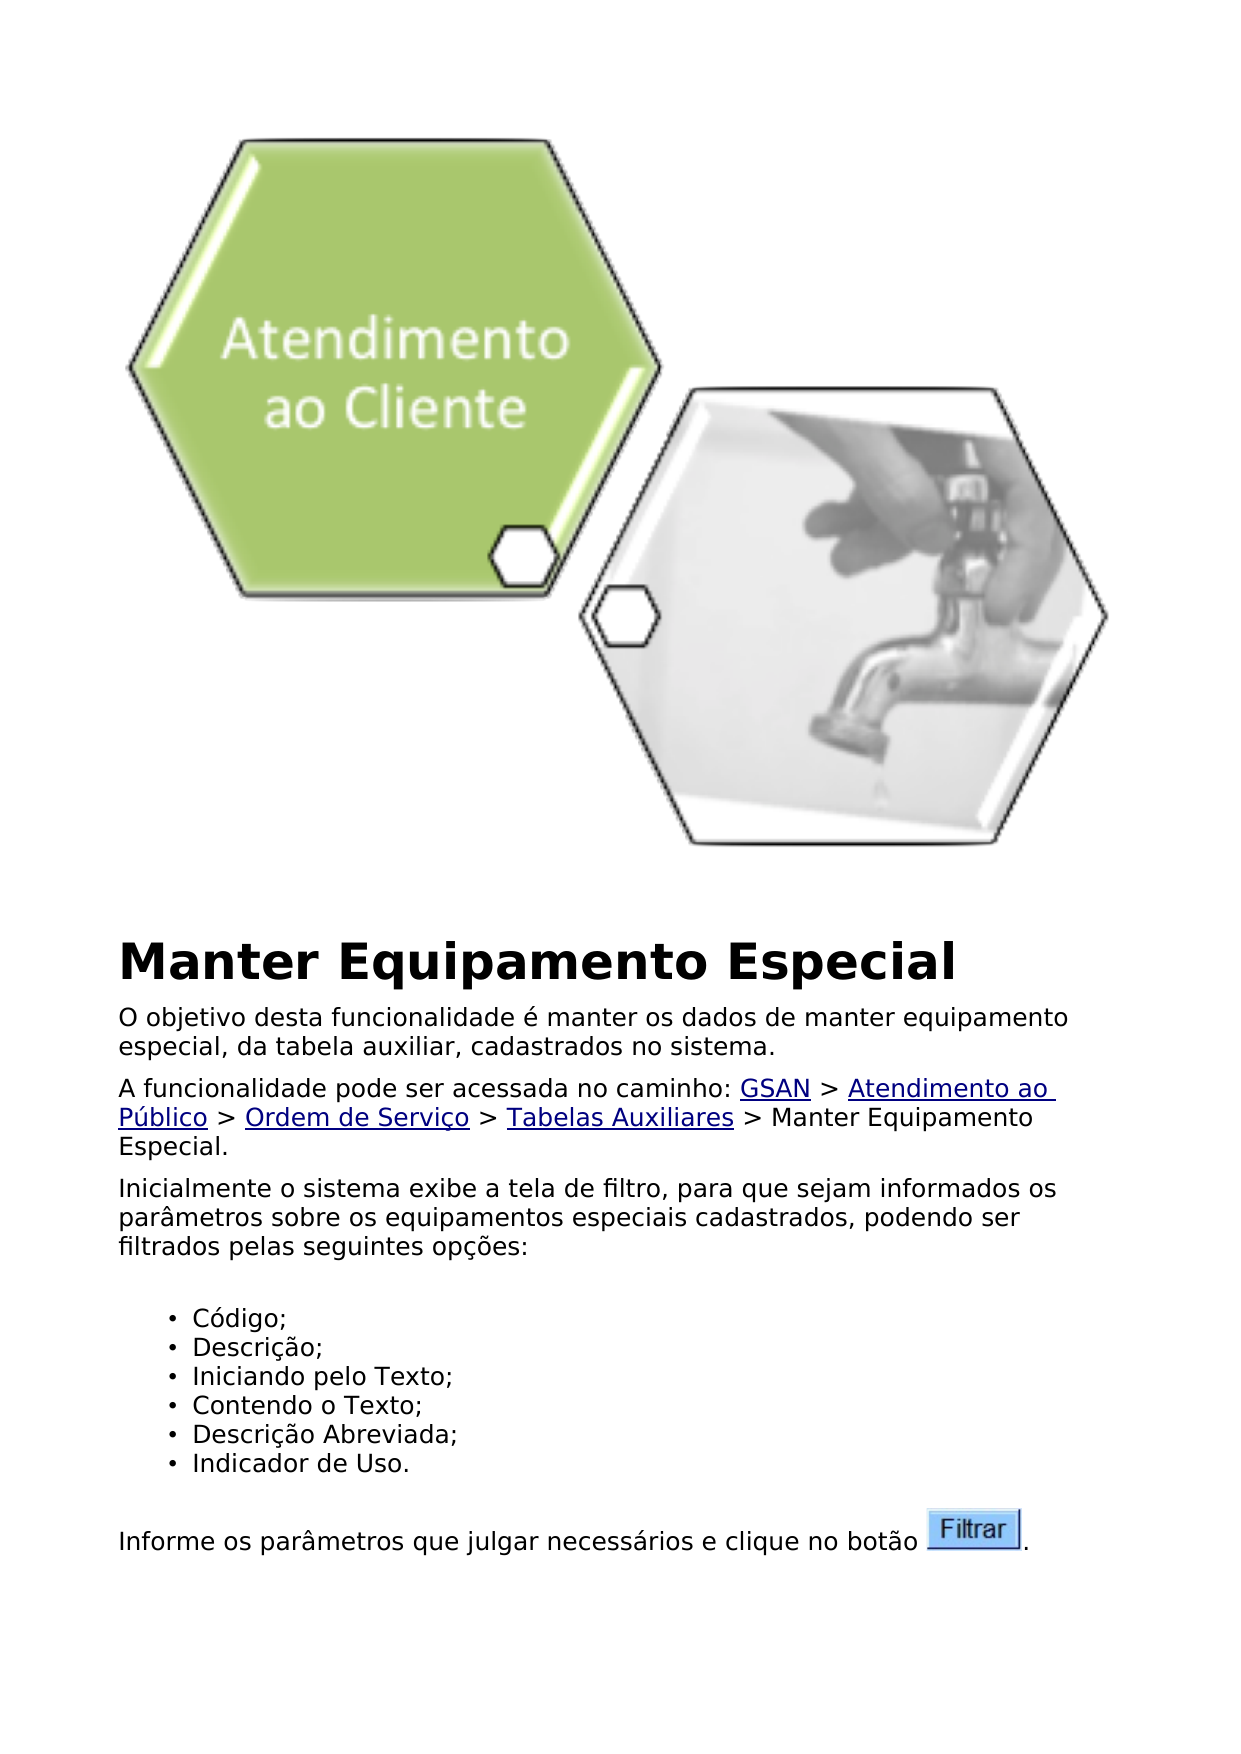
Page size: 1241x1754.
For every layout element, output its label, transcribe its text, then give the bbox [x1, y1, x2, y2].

list Contendo o Texto; [177, 1391, 1122, 1420]
text Informe os parâmetros que julgar necessários e clique no botão . [118, 1508, 1122, 1556]
list Descrição Abreviada; [177, 1420, 1122, 1449]
list Descrição; [177, 1333, 1122, 1362]
text A funcionalidade pode ser acessada no caminho: GSAN > Atendimento ao Público > Ordem de Serviço > Tabelas Auxiliares > Manter Equipamento Especial. [118, 1074, 1122, 1162]
picture [926, 1508, 1022, 1551]
picture [118, 118, 1123, 866]
list Iniciando pelo Texto; [177, 1362, 1122, 1391]
list Código; [177, 1304, 1122, 1333]
subtitle Manter Equipamento Especial [118, 933, 1122, 991]
text O objetivo desta funcionalidade é manter os dados de manter equipamento especial, da tabela auxiliar, cadastrados no sistema. [118, 1003, 1122, 1062]
list Indicador de Uso. [177, 1449, 1122, 1479]
text Inicialmente o sistema exibe a tela de filtro, para que sejam informados os parâmetros sobre os equipamentos especiais cadastrados, podendo ser filtrados pelas seguintes opções: [118, 1174, 1122, 1262]
